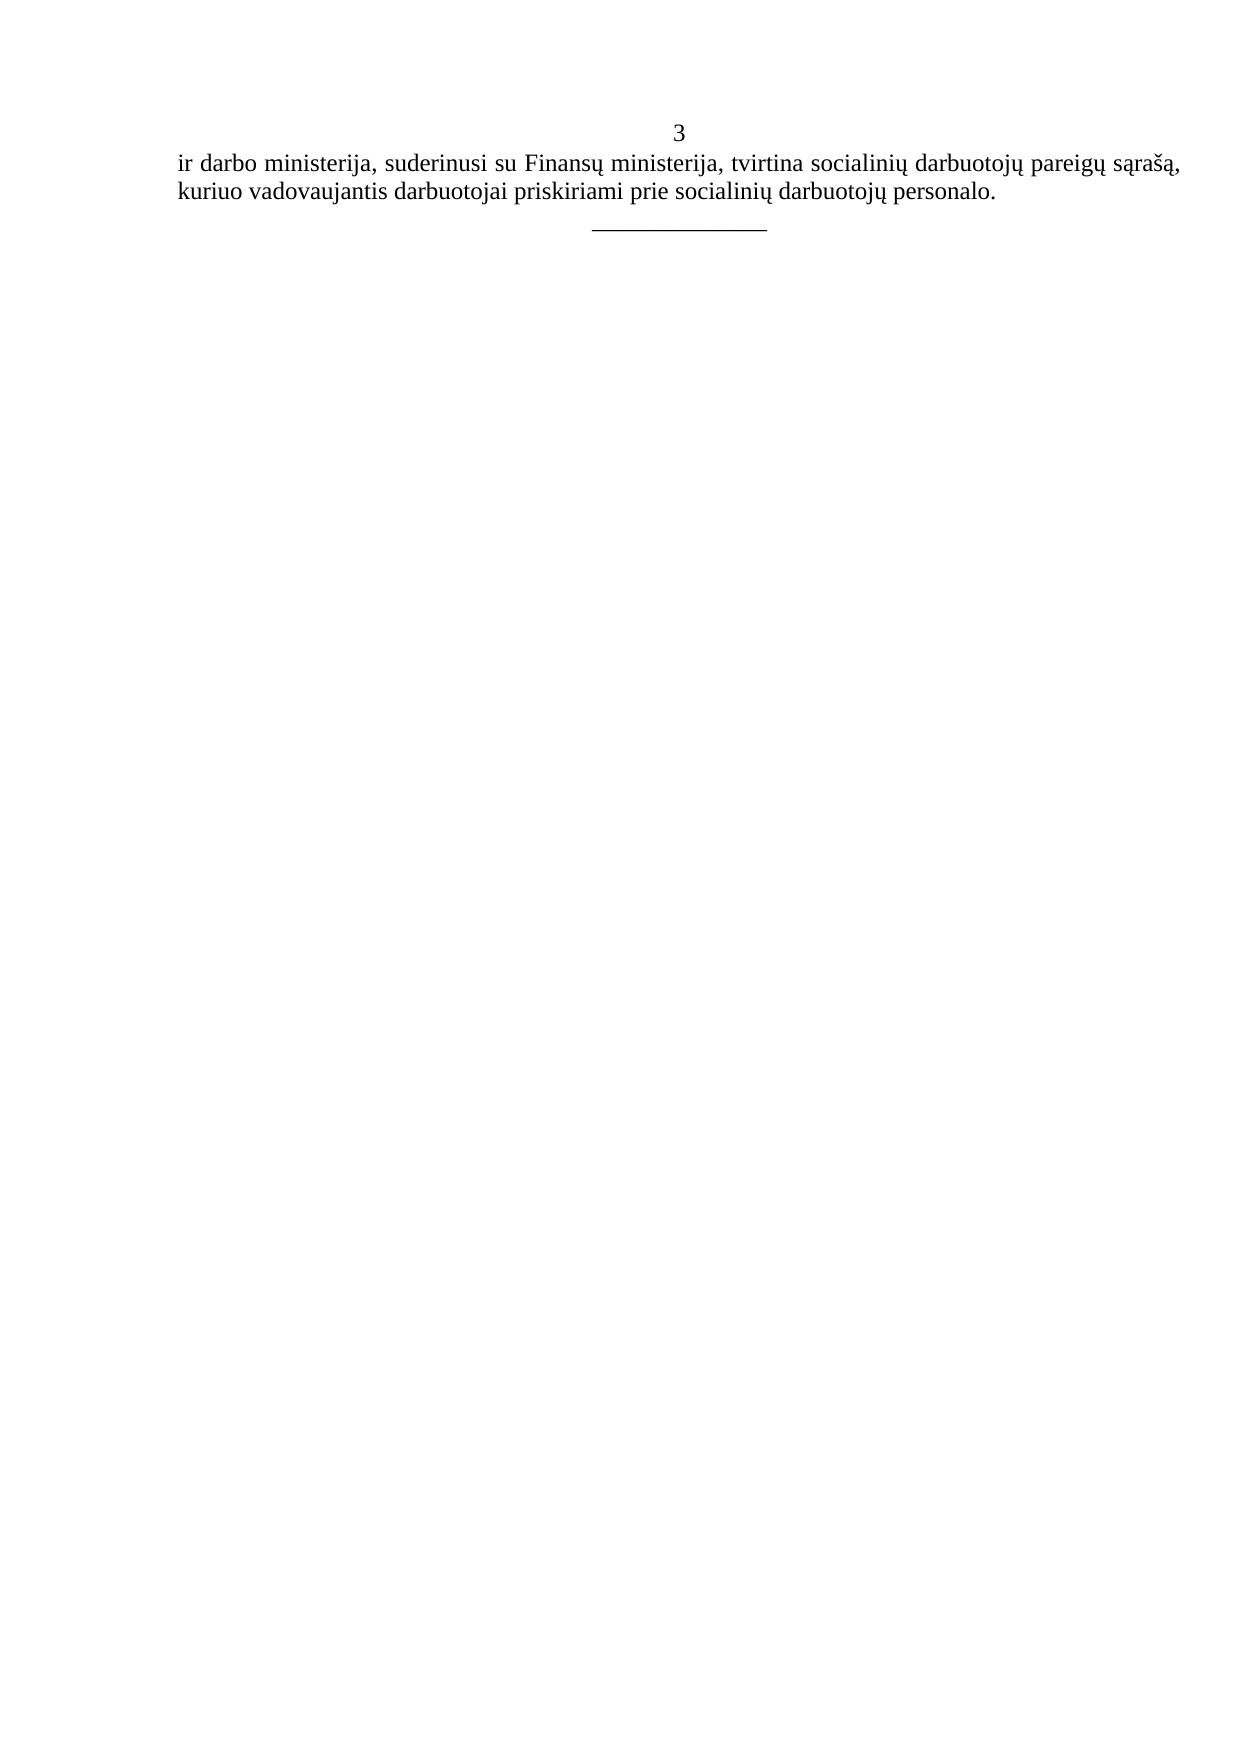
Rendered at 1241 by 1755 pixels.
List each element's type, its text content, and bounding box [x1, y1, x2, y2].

text ir darbo ministerija, suderinusi su Finansų ministerija, tvirtina socialinių darbuotojų pareigų sąrašą, kuriuo vadovaujantis darbuotojai priskiriami prie socialinių darbuotojų personalo. [177, 148, 1181, 205]
text ______________ [177, 205, 1181, 234]
